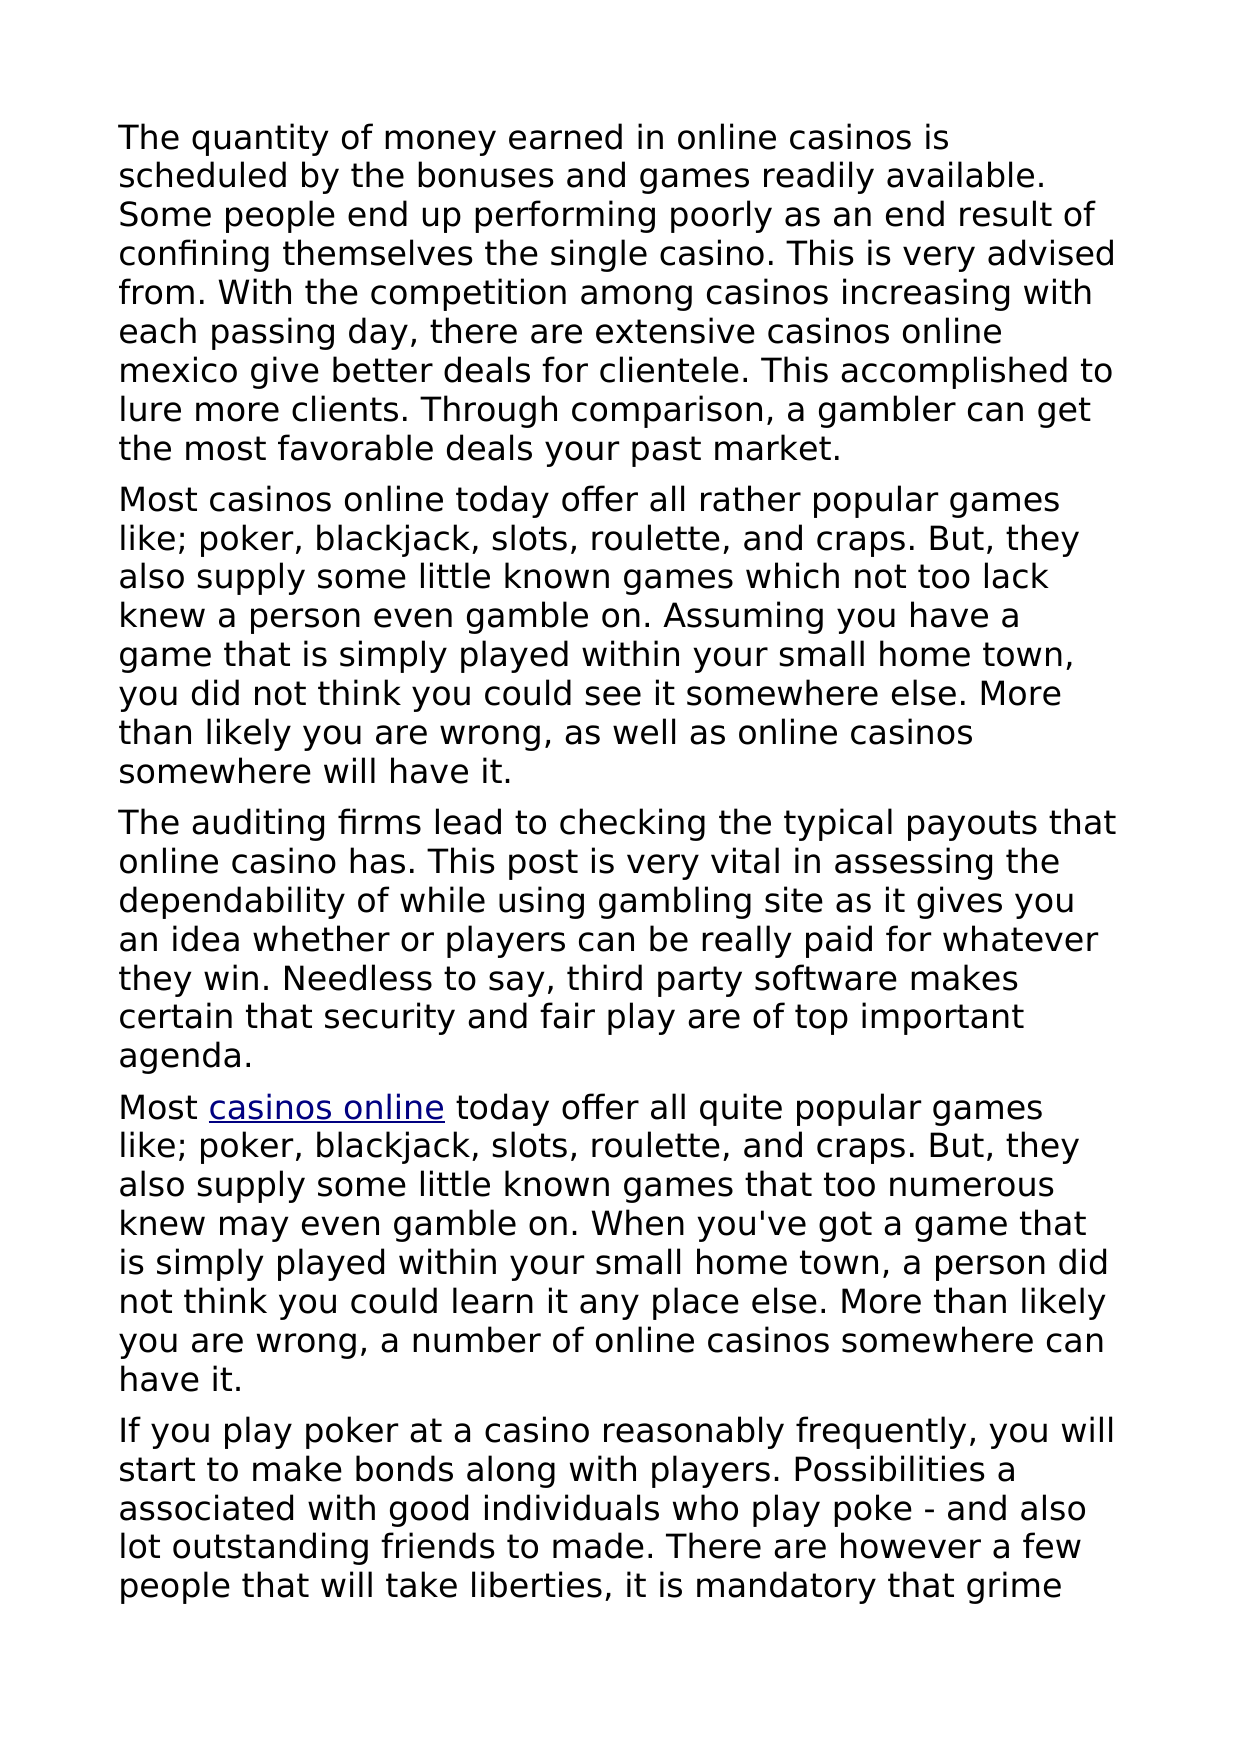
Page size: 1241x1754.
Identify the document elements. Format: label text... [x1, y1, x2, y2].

text Most casinos online today offer all rather popular games like; poker, blackjack, slots, roulette, and craps. But, they also supply some little known games which not too lack knew a person even gamble on. Assuming you have a game that is simply played within your small home town, you did not think you could see it somewhere else. More than likely you are wrong, as well as online casinos somewhere will have it. [118, 480, 1122, 791]
text The auditing firms lead to checking the typical payouts that online casino has. This post is very vital in assessing the dependability of while using gambling site as it gives you an idea whether or players can be really paid for whatever they win. Needless to say, third party software makes certain that security and fair play are of top important agenda. [118, 804, 1122, 1076]
text Most casinos online today offer all quite popular games like; poker, blackjack, slots, roulette, and craps. But, they also supply some little known games that too numerous knew may even gamble on. When you've got a game that is simply played within your small home town, a person did not think you could learn it any place else. More than likely you are wrong, a number of online casinos somewhere can have it. [118, 1088, 1122, 1399]
text The quantity of money earned in online casinos is scheduled by the bonuses and games readily available. Some people end up performing poorly as an end result of confining themselves the single casino. This is very advised from. With the competition among casinos increasing with each passing day, there are extensive casinos online mexico give better deals for clientele. This accomplished to lure more clients. Through comparison, a gambler can get the most favorable deals your past market. [118, 118, 1122, 468]
text If you play poker at a casino reasonably frequently, you will start to make bonds along with players. Possibilities a associated with good individuals who play poke - and also lot outstanding friends to made. There are however a few people that will take liberties, it is mandatory that grime [118, 1411, 1122, 1606]
